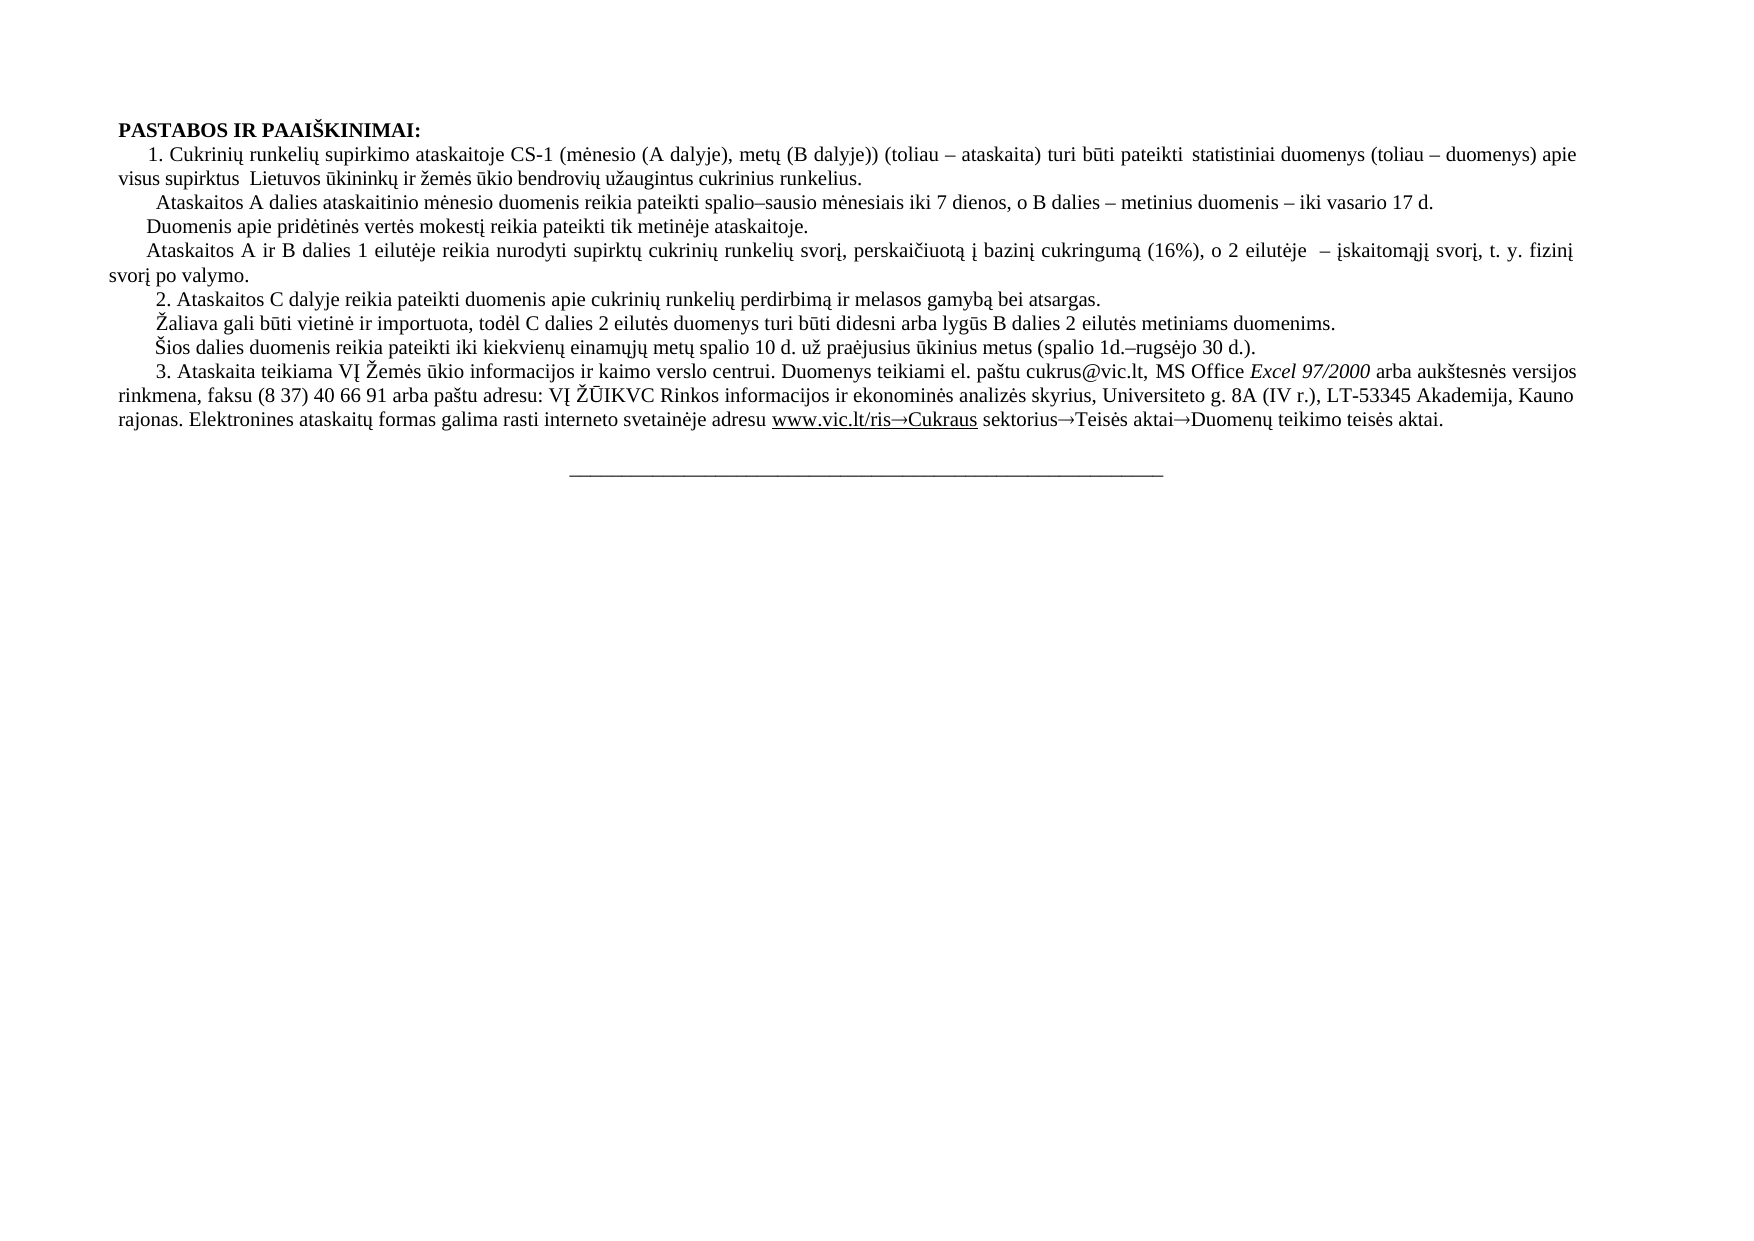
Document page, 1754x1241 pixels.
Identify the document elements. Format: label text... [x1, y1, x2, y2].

text 2. Ataskaitos C dalyje reikia pateikti duomenis apie cukrinių runkelių perdirbimą ir melasos gamybą bei atsargas. [148, 287, 1577, 311]
text Duomenis apie pridėtinės vertės mokestį reikia pateikti tik metinėje ataskaitoje. [109, 214, 1577, 238]
text 3. Ataskaita teikiama VĮ Žemės ūkio informacijos ir kaimo verslo centrui. Duomenys teikiami el. paštu cukrus@vic.lt, MS Office Excel 97/2000 arba aukštesnės versijos rinkmena, faksu (8 37) 40 66 91 arba paštu adresu: VĮ ŽŪIKVC Rinkos informacijos ir ekonominės analizės skyrius, Universiteto g. 8A (IV r.), LT-53345 Akademija, Kauno rajonas. Elektronines ataskaitų formas galima rasti interneto svetainėje adresu www.vic.lt/risCukraus sektoriusTeisės aktaiDuomenų teikimo teisės aktai. [118, 359, 1577, 431]
text 1. Cukrinių runkelių supirkimo ataskaitoje CS-1 (mėnesio (A dalyje), metų (B dalyje)) (toliau – ataskaita) turi būti pateikti statistiniai duomenys (toliau – duomenys) apie visus supirktus Lietuvos ūkininkų ir žemės ūkio bendrovių užaugintus cukrinius runkelius. [118, 142, 1577, 190]
text _________________________________________________________ [118, 455, 1577, 479]
text Žaliava gali būti vietinė ir importuota, todėl C dalies 2 eilutės duomenys turi būti didesni arba lygūs B dalies 2 eilutės metiniams duomenims. [118, 311, 1577, 335]
text PASTABOS IR PAAIŠKINIMAI: [118, 118, 1577, 142]
text Šios dalies duomenis reikia pateikti iki kiekvienų einamųjų metų spalio 10 d. už praėjusius ūkinius metus (spalio 1d.–rugsėjo 30 d.). [118, 335, 1577, 359]
text Ataskaitos A ir B dalies 1 eilutėje reikia nurodyti supirktų cukrinių runkelių svorį, perskaičiuotą į bazinį cukringumą (16%), o 2 eilutėje – įskaitomąjį svorį, t. y. fizinį svorį po valymo. [109, 238, 1577, 287]
text Ataskaitos A dalies ataskaitinio mėnesio duomenis reikia pateikti spalio–sausio mėnesiais iki 7 dienos, o B dalies – metinius duomenis – iki vasario 17 d. [118, 190, 1577, 214]
